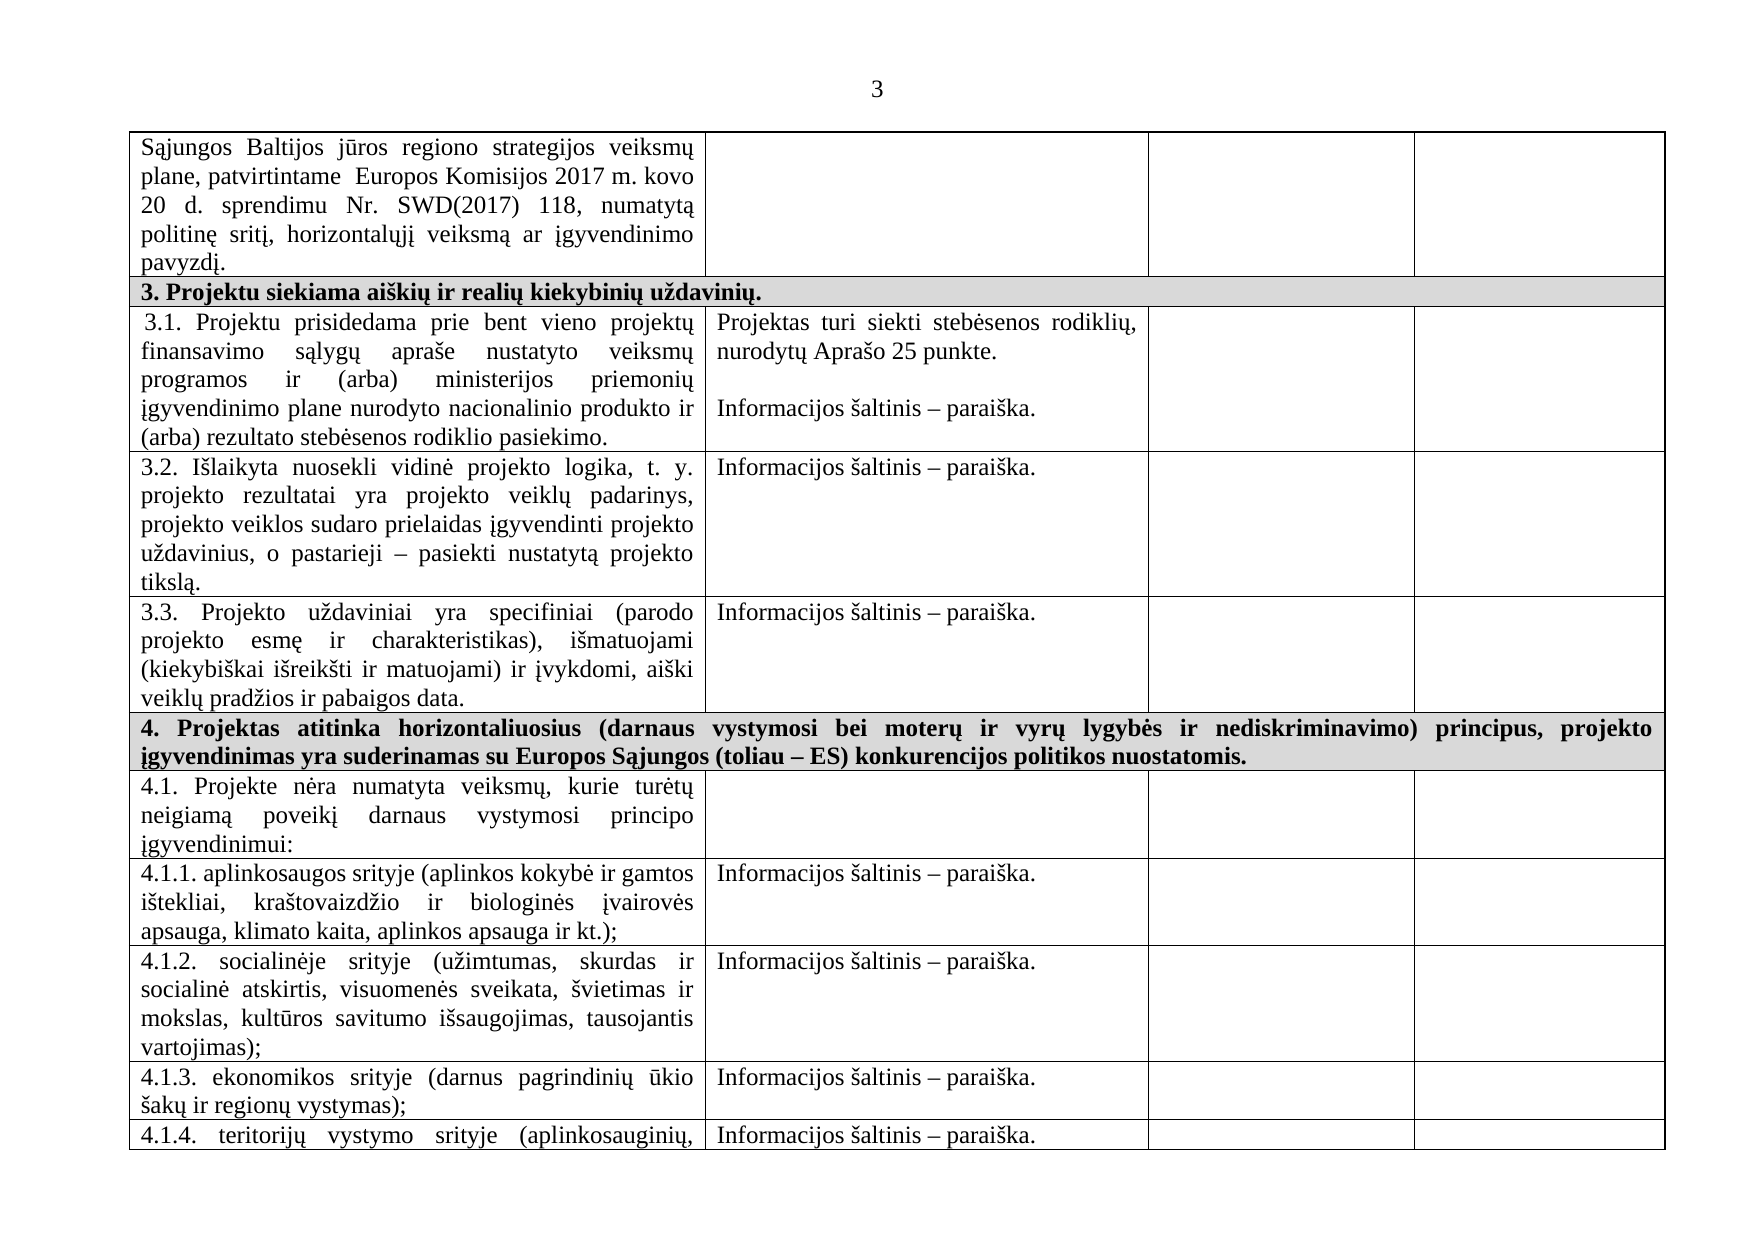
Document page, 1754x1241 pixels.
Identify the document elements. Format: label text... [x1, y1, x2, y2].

table_cell [1149, 452, 1414, 596]
table_cell [1415, 307, 1664, 451]
table_cell [706, 771, 1148, 857]
table_cell [1415, 1120, 1664, 1149]
table_cell [1149, 597, 1414, 712]
table_cell 4.1.3. ekonomikos srityje (darnus pagrindinių ūkio šakų ir regionų vystymas); [130, 1062, 705, 1119]
table_cell [1149, 859, 1414, 945]
table_cell 4.1.2. socialinėje srityje (užimtumas, skurdas ir socialinė atskirtis, visuomenės sveikata, švietimas ir mokslas, kultūros savitumo išsaugojimas, tausojantis vartojimas); [130, 946, 705, 1061]
table_cell [1415, 452, 1664, 596]
table_cell [1149, 1062, 1414, 1119]
table_cell 3. Projektu siekiama aiškių ir realių kiekybinių uždavinių. [130, 277, 1664, 306]
table_cell Sąjungos Baltijos jūros regiono strategijos veiksmų plane, patvirtintame Europos Komisijos 2017 m. kovo 20 d. sprendimu Nr. SWD(2017) 118, numatytą politinę sritį, horizontalųjį veiksmą ar įgyvendinimo pavyzdį. [130, 133, 705, 276]
table_cell [1149, 1120, 1414, 1149]
table_cell [1415, 771, 1664, 857]
table_cell [1415, 597, 1664, 712]
table_cell [1415, 133, 1664, 276]
table_cell 3.3. Projekto uždaviniai yra specifiniai (parodo projekto esmę ir charakteristikas), išmatuojami (kiekybiškai išreikšti ir matuojami) ir įvykdomi, aiški veiklų pradžios ir pabaigos data. [130, 597, 705, 712]
table_cell [1149, 946, 1414, 1061]
table_cell 4.1. Projekte nėra numatyta veiksmų, kurie turėtų neigiamą poveikį darnaus vystymosi principo įgyvendinimui: [130, 771, 705, 857]
table_cell Informacijos šaltinis – paraiška. [706, 1062, 1148, 1119]
table_cell 4. Projektas atitinka horizontaliuosius (darnaus vystymosi bei moterų ir vyrų lygybės ir nediskriminavimo) principus, projekto įgyvendinimas yra suderinamas su Europos Sąjungos (toliau – ES) konkurencijos politikos nuostatomis. [130, 713, 1664, 770]
table_cell [1415, 1062, 1664, 1119]
table_cell [1415, 946, 1664, 1061]
table_cell [1149, 771, 1414, 857]
table_cell Projektas turi siekti stebėsenos rodiklių, nurodytų Aprašo 25 punkte. Informacijos šaltinis – paraiška. [706, 307, 1148, 451]
table_cell [706, 133, 1148, 276]
table_cell Informacijos šaltinis – paraiška. [706, 1120, 1148, 1149]
table_cell [1149, 307, 1414, 451]
table_cell [1415, 859, 1664, 945]
table_cell 4.1.4. teritorijų vystymo srityje (aplinkosauginių, [130, 1120, 705, 1149]
table_cell 4.1.1. aplinkosaugos srityje (aplinkos kokybė ir gamtos ištekliai, kraštovaizdžio ir biologinės įvairovės apsauga, klimato kaita, aplinkos apsauga ir kt.); [130, 859, 705, 945]
table_cell [1149, 133, 1414, 276]
table_cell Informacijos šaltinis – paraiška. [706, 597, 1148, 712]
table_cell Informacijos šaltinis – paraiška. [706, 946, 1148, 1061]
table_cell Informacijos šaltinis – paraiška. [706, 452, 1148, 596]
table_cell 3.2. Išlaikyta nuosekli vidinė projekto logika, t. y. projekto rezultatai yra projekto veiklų padarinys, projekto veiklos sudaro prielaidas įgyvendinti projekto uždavinius, o pastarieji – pasiekti nustatytą projekto tikslą. [130, 452, 705, 596]
table_cell 3.1. Projektu prisidedama prie bent vieno projektų finansavimo sąlygų apraše nustatyto veiksmų programos ir (arba) ministerijos priemonių įgyvendinimo plane nurodyto nacionalinio produkto ir (arba) rezultato stebėsenos rodiklio pasiekimo. [130, 307, 705, 451]
table_cell Informacijos šaltinis – paraiška. [706, 859, 1148, 945]
